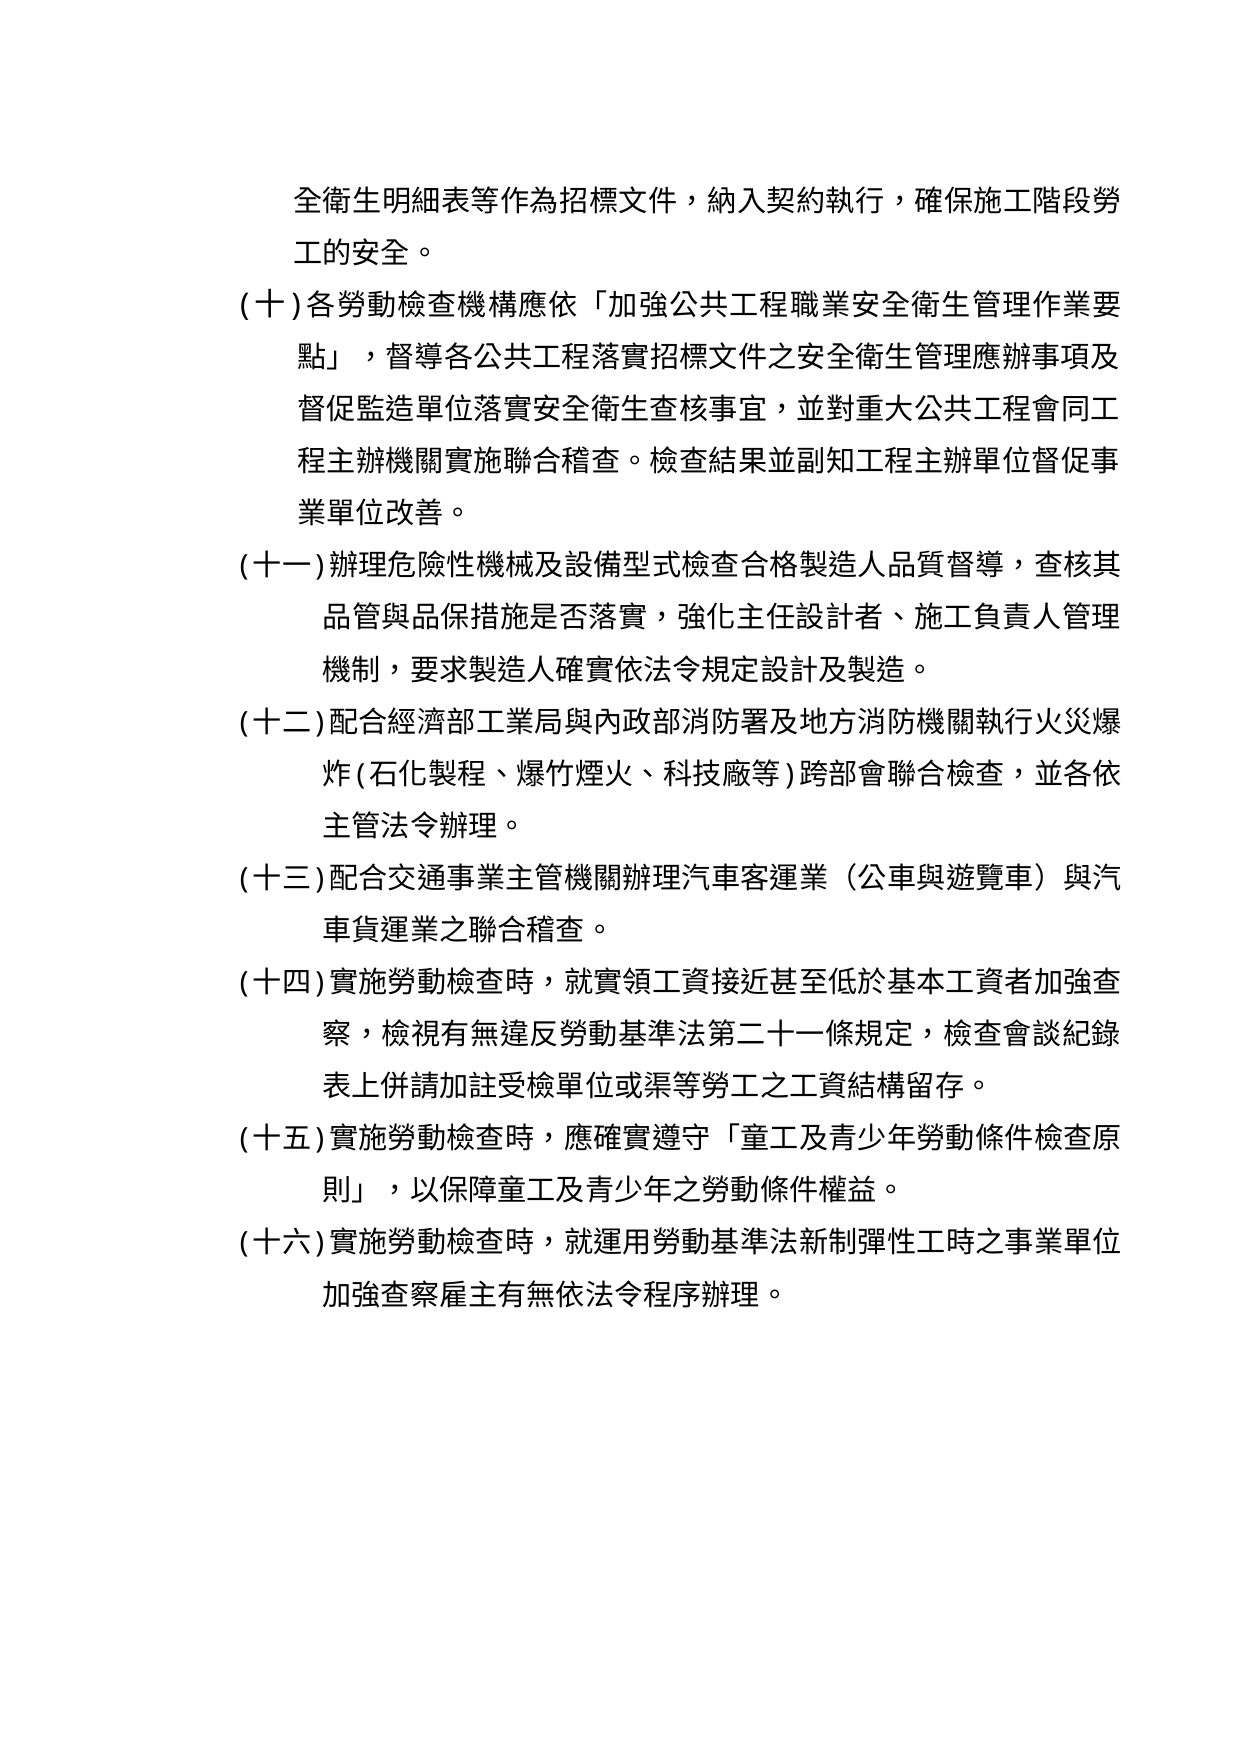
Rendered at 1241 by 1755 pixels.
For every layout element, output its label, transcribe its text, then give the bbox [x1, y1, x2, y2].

text (十三)配合交通事業主管機關辦理汽車客運業（公車與遊覽車）與汽車貨運業之聯合稽查。 [235, 847, 1122, 951]
text (十二)配合經濟部工業局與內政部消防署及地方消防機關執行火災爆炸(石化製程、爆竹煙火、科技廠等)跨部會聯合檢查，並各依主管法令辦理。 [235, 690, 1122, 847]
text (十一)辦理危險性機械及設備型式檢查合格製造人品質督導，查核其品管與品保措施是否落實，強化主任設計者、施工負責人管理機制，要求製造人確實依法令規定設計及製造。 [235, 534, 1122, 690]
text (十六)實施勞動檢查時，就運用勞動基準法新制彈性工時之事業單位加強查察雇主有無依法令程序辦理。 [235, 1211, 1122, 1315]
text (十)各勞動檢查機構應依「加強公共工程職業安全衛生管理作業要點」，督導各公共工程落實招標文件之安全衛生管理應辦事項及督促監造單位落實安全衛生查核事宜，並對重大公共工程會同工程主辦機關實施聯合稽查。檢查結果並副知工程主辦單位督促事業單位改善。 [235, 274, 1122, 534]
text 全衛生明細表等作為招標文件，納入契約執行，確保施工階段勞工的安全。 [235, 169, 1122, 274]
text (十五)實施勞動檢查時，應確實遵守「童工及青少年勞動條件檢查原則」，以保障童工及青少年之勞動條件權益。 [235, 1107, 1122, 1211]
text (十四)實施勞動檢查時，就實領工資接近甚至低於基本工資者加強查察，檢視有無違反勞動基準法第二十一條規定，檢查會談紀錄表上併請加註受檢單位或渠等勞工之工資結構留存。 [235, 951, 1122, 1107]
